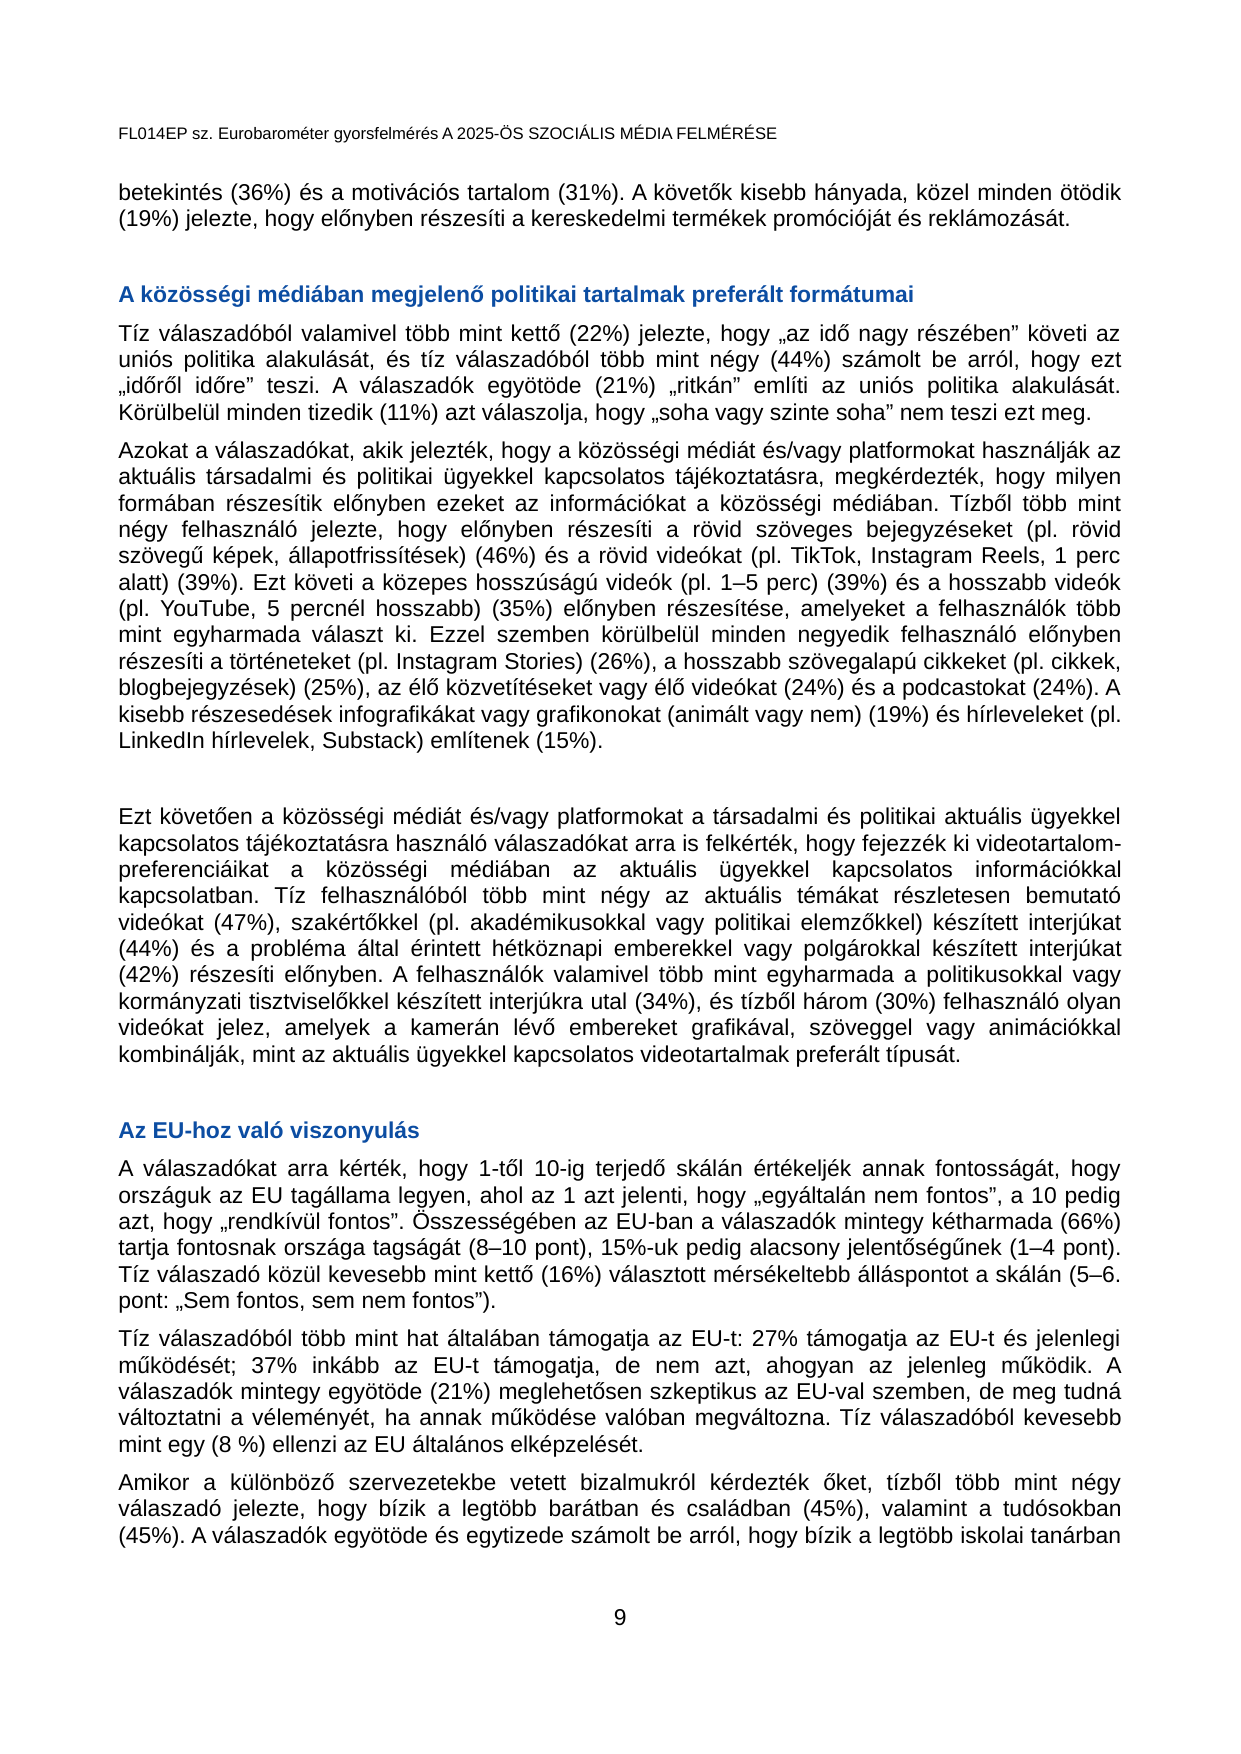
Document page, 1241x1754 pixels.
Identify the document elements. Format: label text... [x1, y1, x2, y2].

text Tíz válaszadóból több mint hat általában támogatja az EU-t: 27% támogatja az EU-t és jelenlegi működését; 37% inkább az EU-t támogatja, de nem azt, ahogyan az jelenleg működik. A válaszadók mintegy egyötöde (21%) meglehetősen szkeptikus az EU-val szemben, de meg tudná változtatni a véleményét, ha annak működése valóban megváltozna. Tíz válaszadóból kevesebb mint egy (8 %) ellenzi az EU általános elképzelését. [118, 1325, 1122, 1457]
text Tíz válaszadóból valamivel több mint kettő (22%) jelezte, hogy „az idő nagy részében” követi az uniós politika alakulását, és tíz válaszadóból több mint négy (44%) számolt be arról, hogy ezt „időről időre” teszi. A válaszadók egyötöde (21%) „ritkán” említi az uniós politika alakulását. Körülbelül minden tizedik (11%) azt válaszolja, hogy „soha vagy szinte soha” nem teszi ezt meg. [118, 320, 1122, 425]
text Ezt követően a közösségi médiát és/vagy platformokat a társadalmi és politikai aktuális ügyekkel kapcsolatos tájékoztatásra használó válaszadókat arra is felkérték, hogy fejezzék ki videotartalom-preferenciáikat a közösségi médiában az aktuális ügyekkel kapcsolatos információkkal kapcsolatban. Tíz felhasználóból több mint négy az aktuális témákat részletesen bemutató videókat (47%), szakértőkkel (pl. akadémikusokkal vagy politikai elemzőkkel) készített interjúkat (44%) és a probléma által érintett hétköznapi emberekkel vagy polgárokkal készített interjúkat (42%) részesíti előnyben. A felhasználók valamivel több mint egyharmada a politikusokkal vagy kormányzati tisztviselőkkel készített interjúkra utal (34%), és tízből három (30%) felhasználó olyan videókat jelez, amelyek a kamerán lévő embereket grafikával, szöveggel vagy animációkkal kombinálják, mint az aktuális ügyekkel kapcsolatos videotartalmak preferált típusát. [118, 803, 1122, 1067]
text Amikor a különböző szervezetekbe vetett bizalmukról kérdezték őket, tízből több mint négy válaszadó jelezte, hogy bízik a legtöbb barátban és családban (45%), valamint a tudósokban (45%). A válaszadók egyötöde és egytizede számolt be arról, hogy bízik a legtöbb iskolai tanárban [118, 1469, 1122, 1548]
text Azokat a válaszadókat, akik jelezték, hogy a közösségi médiát és/vagy platformokat használják az aktuális társadalmi és politikai ügyekkel kapcsolatos tájékoztatásra, megkérdezték, hogy milyen formában részesítik előnyben ezeket az információkat a közösségi médiában. Tízből több mint négy felhasználó jelezte, hogy előnyben részesíti a rövid szöveges bejegyzéseket (pl. rövid szövegű képek, állapotfrissítések) (46%) és a rövid videókat (pl. TikTok, Instagram Reels, 1 perc alatt) (39%). Ezt követi a közepes hosszúságú videók (pl. 1–5 perc) (39%) és a hosszabb videók (pl. YouTube, 5 percnél hosszabb) (35%) előnyben részesítése, amelyeket a felhasználók több mint egyharmada választ ki. Ezzel szemben körülbelül minden negyedik felhasználó előnyben részesíti a történeteket (pl. Instagram Stories) (26%), a hosszabb szövegalapú cikkeket (pl. cikkek, blogbejegyzések) (25%), az élő közvetítéseket vagy élő videókat (24%) és a podcastokat (24%). A kisebb részesedések infografikákat vagy grafikonokat (animált vagy nem) (19%) és hírleveleket (pl. LinkedIn hírlevelek, Substack) említenek (15%). [118, 437, 1122, 753]
text Az EU-hoz való viszonyulás [118, 1117, 1122, 1143]
text A közösségi médiában megjelenő politikai tartalmak preferált formátumai [118, 281, 1122, 308]
text betekintés (36%) és a motivációs tartalom (31%). A követők kisebb hányada, közel minden ötödik (19%) jelezte, hogy előnyben részesíti a kereskedelmi termékek promócióját és reklámozását. [118, 179, 1122, 231]
text A válaszadókat arra kérték, hogy 1-től 10-ig terjedő skálán értékeljék annak fontosságát, hogy országuk az EU tagállama legyen, ahol az 1 azt jelenti, hogy „egyáltalán nem fontos”, a 10 pedig azt, hogy „rendkívül fontos”. Összességében az EU-ban a válaszadók mintegy kétharmada (66%) tartja fontosnak országa tagságát (8–10 pont), 15%-uk pedig alacsony jelentőségűnek (1–4 pont). Tíz válaszadó közül kevesebb mint kettő (16%) választott mérsékeltebb álláspontot a skálán (5–6. pont: „Sem fontos, sem nem fontos”). [118, 1155, 1122, 1313]
